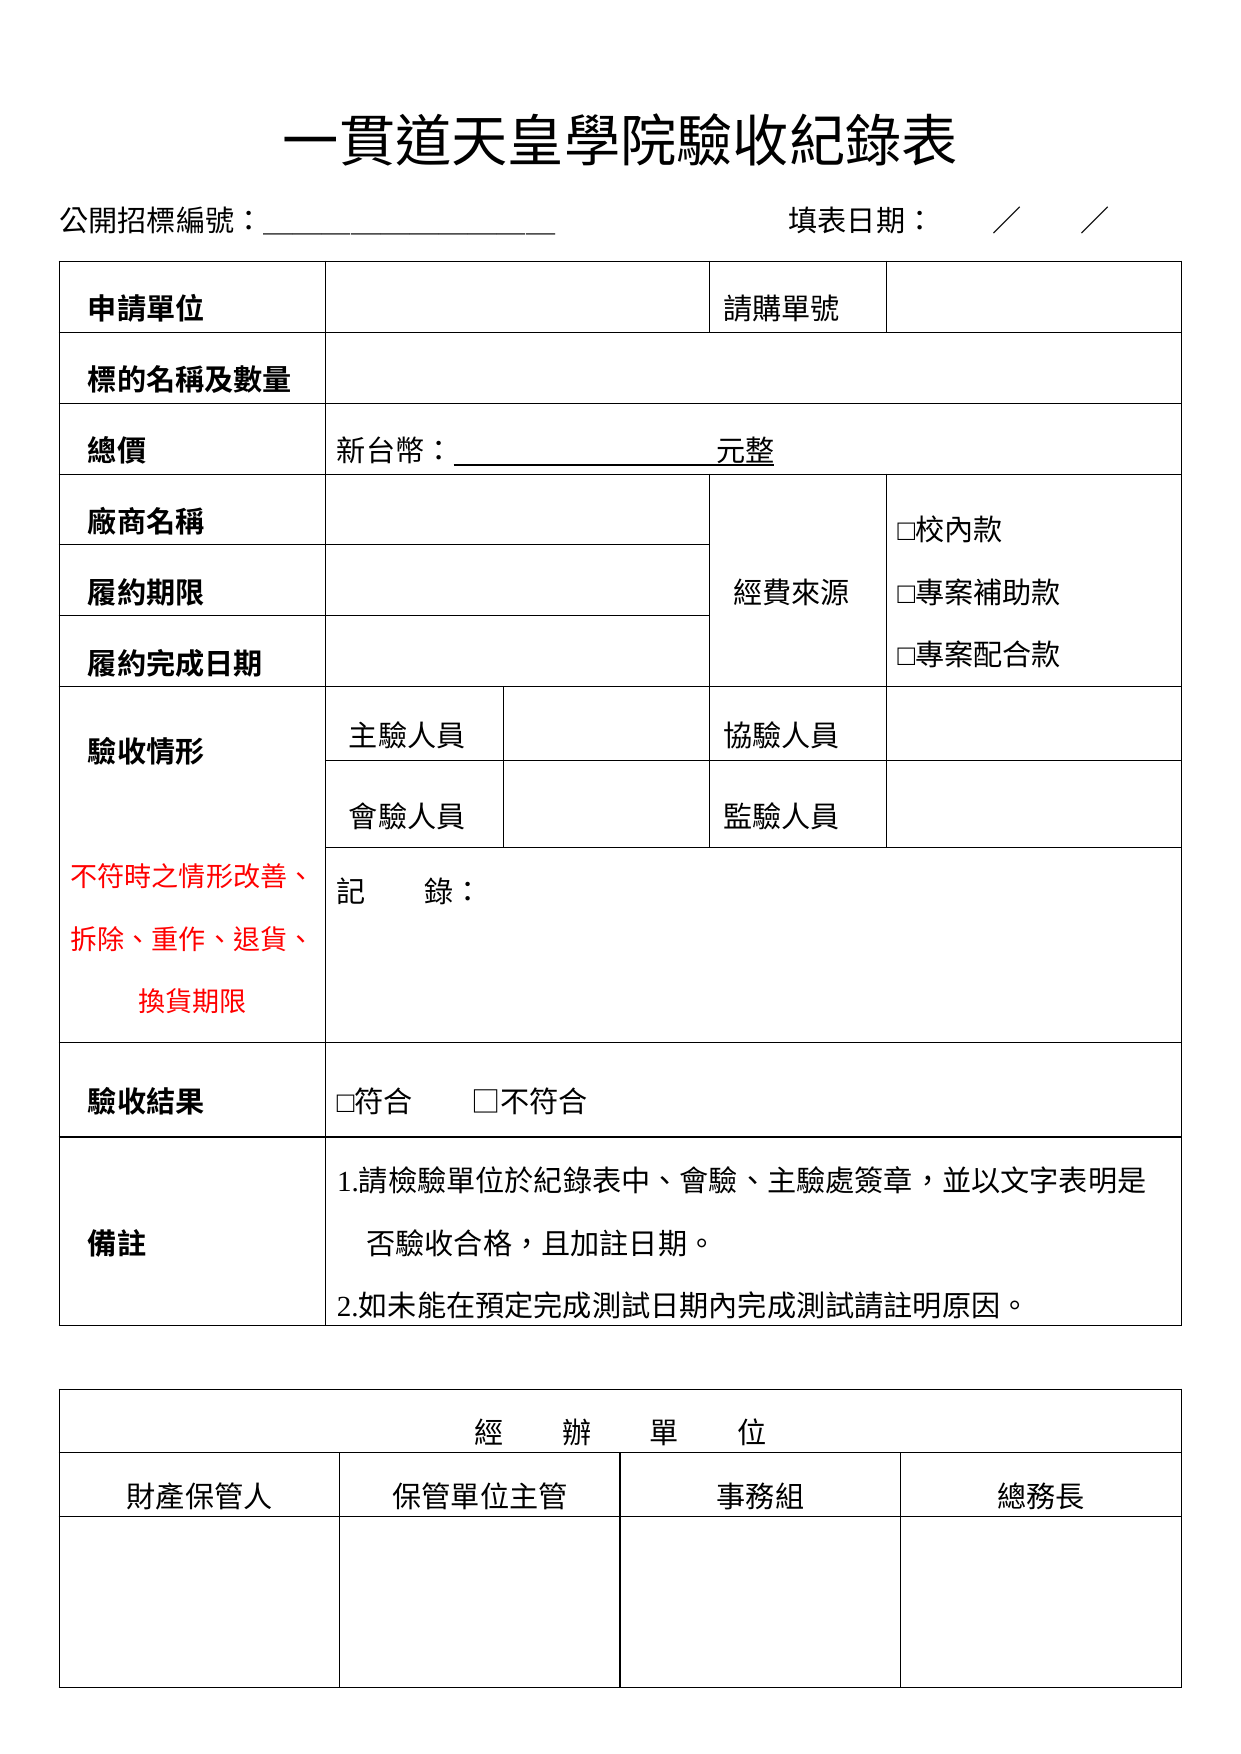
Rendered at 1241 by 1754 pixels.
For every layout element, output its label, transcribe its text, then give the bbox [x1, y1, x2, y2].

table_header 請購單號 [710, 262, 886, 332]
table_cell [340, 1517, 619, 1687]
table_cell 廠商名稱 [60, 475, 325, 544]
table_cell [326, 333, 1181, 402]
table_cell 驗收結果 [60, 1043, 325, 1136]
table_cell 總價 [60, 404, 325, 473]
table_cell [504, 761, 709, 847]
table_cell 總務長 [901, 1453, 1181, 1516]
table_cell [621, 1517, 900, 1687]
table_cell 新台幣： 元整 [326, 404, 1181, 473]
table_cell 履約完成日期 [60, 616, 325, 686]
table_cell [504, 687, 709, 760]
table_cell [326, 545, 709, 615]
table_cell [326, 475, 709, 544]
table_cell 記 錄： [326, 848, 1181, 1042]
text 一貫道天皇學院驗收紀錄表 [59, 64, 1181, 189]
table_cell 會驗人員 [326, 761, 503, 847]
table_cell 事務組 [621, 1453, 900, 1516]
table_cell [887, 761, 1181, 847]
table_cell [901, 1517, 1181, 1687]
table_cell 監驗人員 [710, 761, 886, 847]
table_cell 驗收情形 不符時之情形改善、拆除、重作、退貨、換貨期限 [60, 687, 325, 1042]
table_cell 標的名稱及數量 [60, 333, 325, 402]
table_cell [887, 687, 1181, 760]
table_cell □符合 □不符合 [326, 1043, 1181, 1136]
table_cell 保管單位主管 [340, 1453, 619, 1516]
table_header 申請單位 [60, 262, 325, 332]
table_cell 履約期限 [60, 545, 325, 615]
table_cell □校內款 □專案補助款 □專案配合款 [887, 475, 1181, 686]
text 公開招標編號：＿＿＿＿＿＿＿＿＿＿ 填表日期： ／ ／ [59, 189, 1181, 242]
table_header 經 辦 單 位 [60, 1390, 1181, 1452]
table_header [887, 262, 1181, 332]
table_cell 1.請檢驗單位於紀錄表中、會驗、主驗處簽章，並以文字表明是否驗收合格，且加註日期。 2.如未能在預定完成測試日期內完成測試請註明原因。 [326, 1138, 1181, 1325]
table_cell 經費來源 [710, 475, 886, 686]
table_cell 主驗人員 [326, 687, 503, 760]
table_header [326, 262, 709, 332]
table_cell 財產保管人 [60, 1453, 339, 1516]
table_cell [60, 1517, 339, 1687]
table_cell [326, 616, 709, 686]
table_cell 備註 [60, 1138, 325, 1325]
table_cell 協驗人員 [710, 687, 886, 760]
